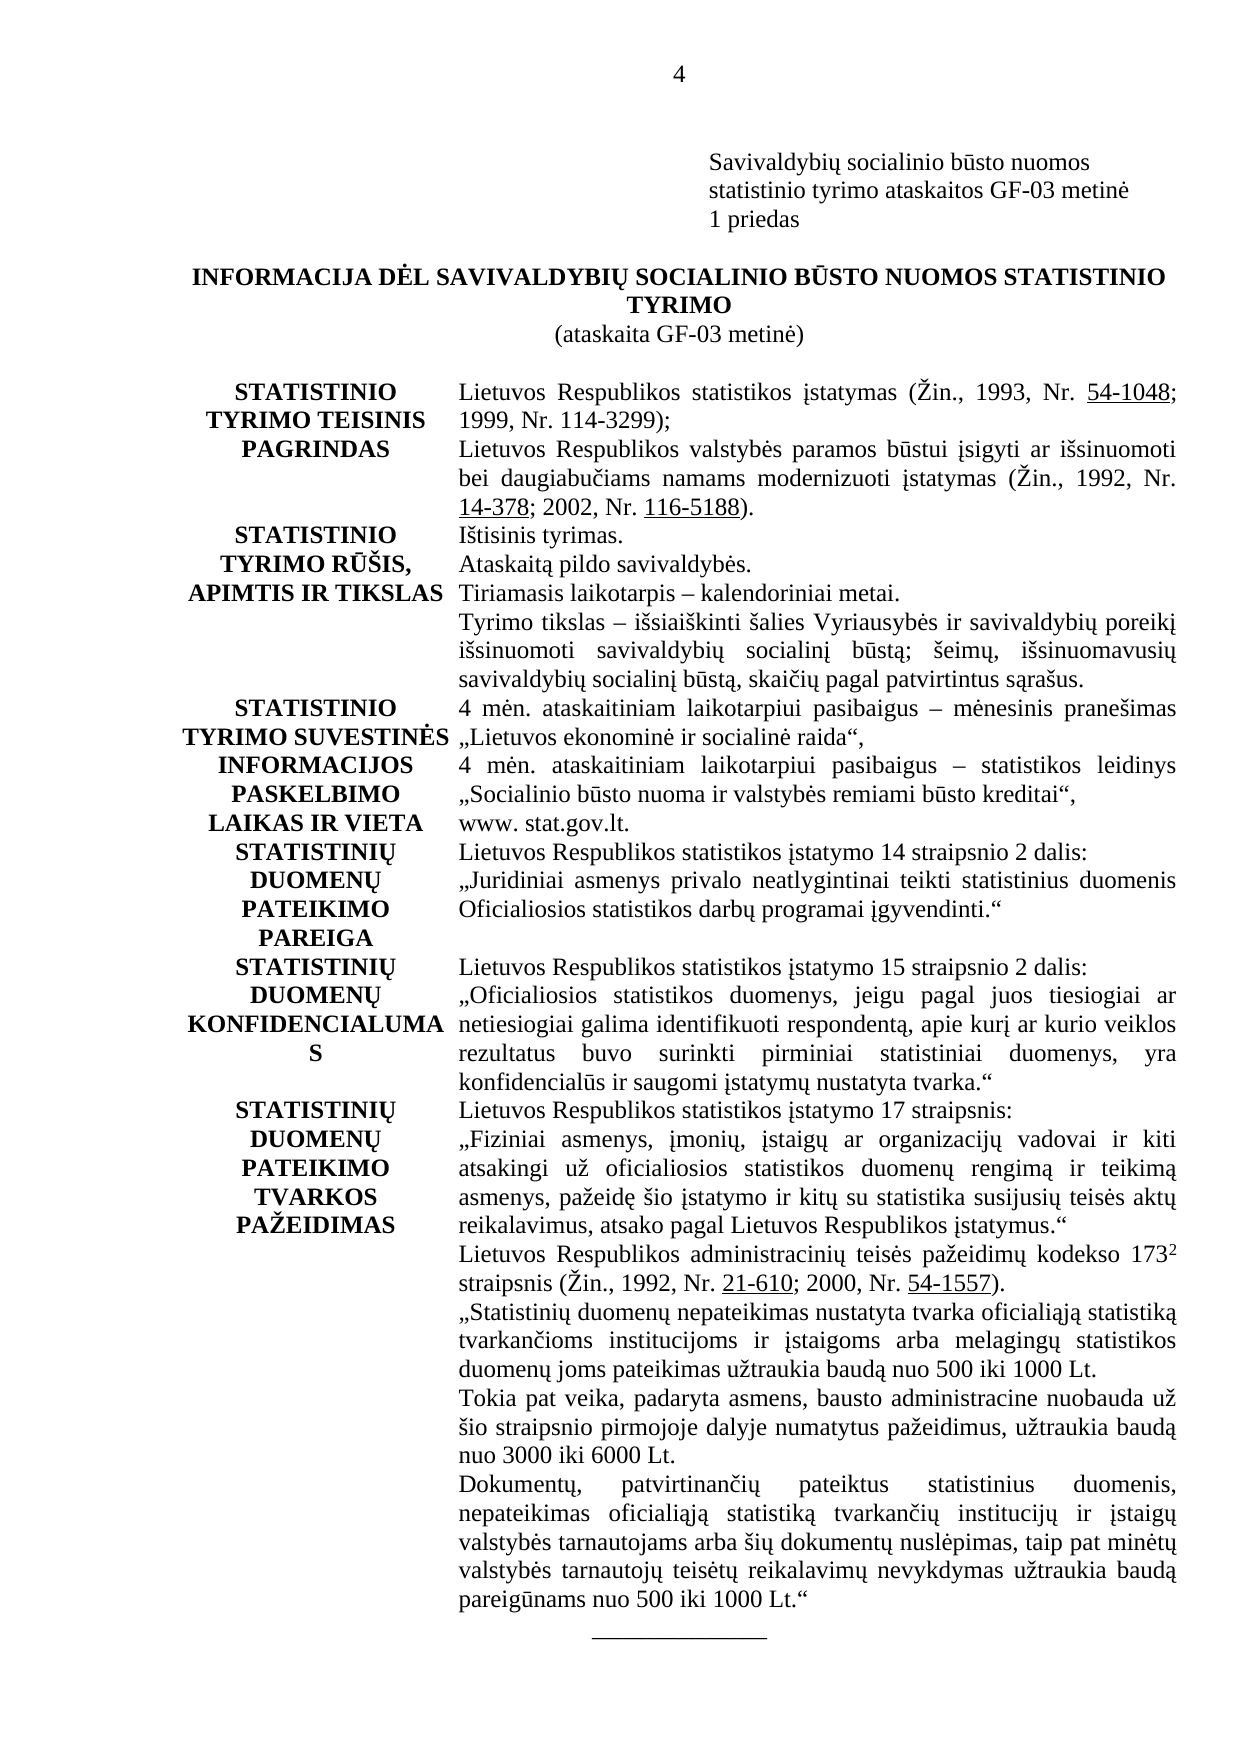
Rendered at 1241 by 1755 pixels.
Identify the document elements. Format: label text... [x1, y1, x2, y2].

table_cell STATISTINIO TYRIMO RŪŠIS, APIMTIS IR TIKSLAS [177, 521, 454, 693]
table_cell Lietuvos Respublikos statistikos įstatymo 14 straipsnio 2 dalis: „Juridiniai asmenys privalo neatlygintinai teikti statistinius duomenis Oficialiosios statistikos darbų programai įgyvendinti.“ [454, 837, 1181, 952]
table_cell STATISTINIŲ DUOMENŲ KONFIDENCIALUMAS [177, 952, 454, 1096]
text (ataskaita GF-03 metinė) [177, 319, 1181, 348]
text 1 priedas [177, 204, 1181, 233]
text INFORMACIJA DĖL SAVIVALDYBIŲ SOCIALINIO BŪSTO NUOMOS STATISTINIO TYRIMO [177, 262, 1181, 319]
text Savivaldybių socialinio būsto nuomos [177, 147, 1181, 176]
text ______________ [177, 1613, 1181, 1642]
table_header STATISTINIO TYRIMO TEISINIS PAGRINDAS [177, 377, 454, 521]
text statistinio tyrimo ataskaitos GF-03 metinė [177, 176, 1181, 204]
table_cell STATISTINIŲ DUOMENŲ PATEIKIMO TVARKOS PAŽEIDIMAS [177, 1096, 454, 1613]
